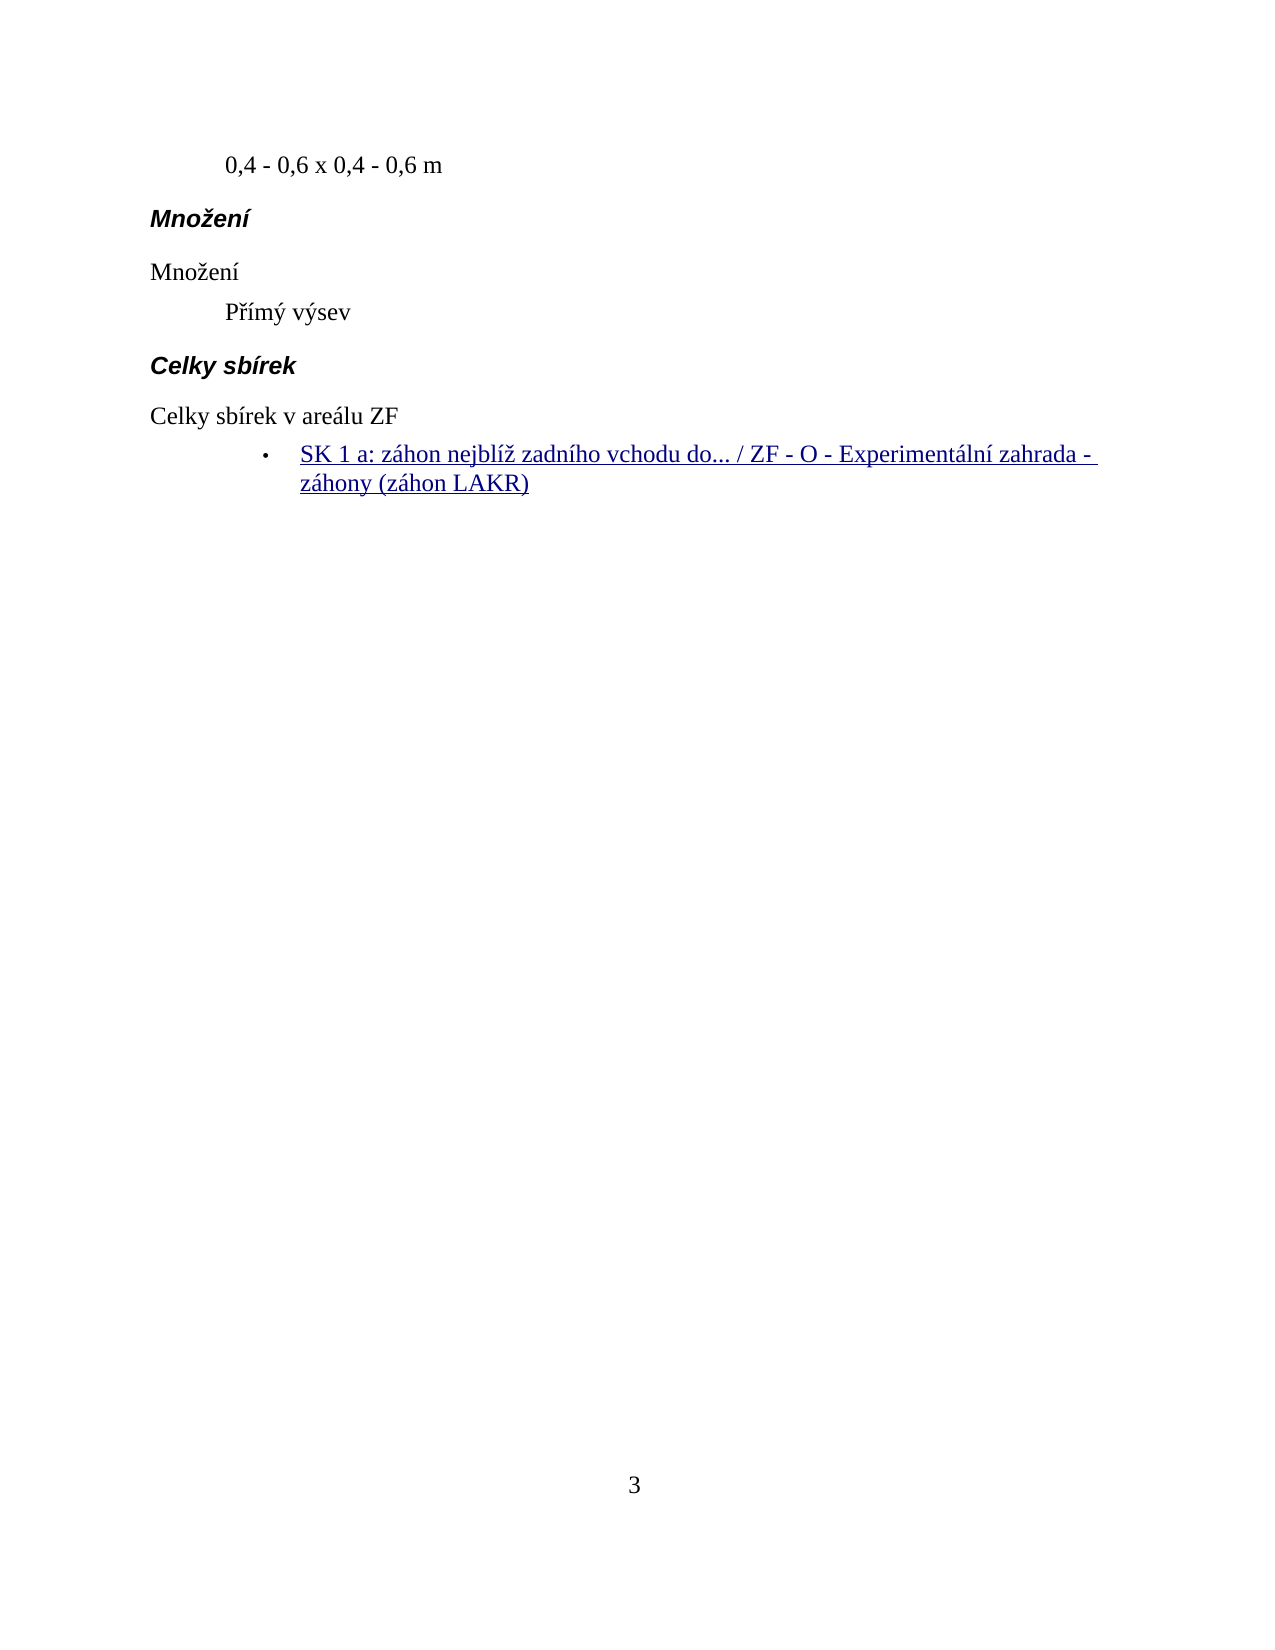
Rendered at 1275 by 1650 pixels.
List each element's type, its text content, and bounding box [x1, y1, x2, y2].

list SK 1 a: záhon nejblíž zadního vchodu do... / ZF - O - Experimentální zahrada - záhony (záhon LAKR) [262, 439, 1125, 496]
text 0,4 - 0,6 x 0,4 - 0,6 m [225, 150, 1125, 179]
subtitle Množení [150, 204, 1125, 232]
text Přímý výsev [225, 297, 1125, 326]
subtitle Celky sbírek [150, 351, 1125, 380]
text Množení [150, 257, 1125, 286]
text Celky sbírek v areálu ZF [150, 401, 1125, 430]
